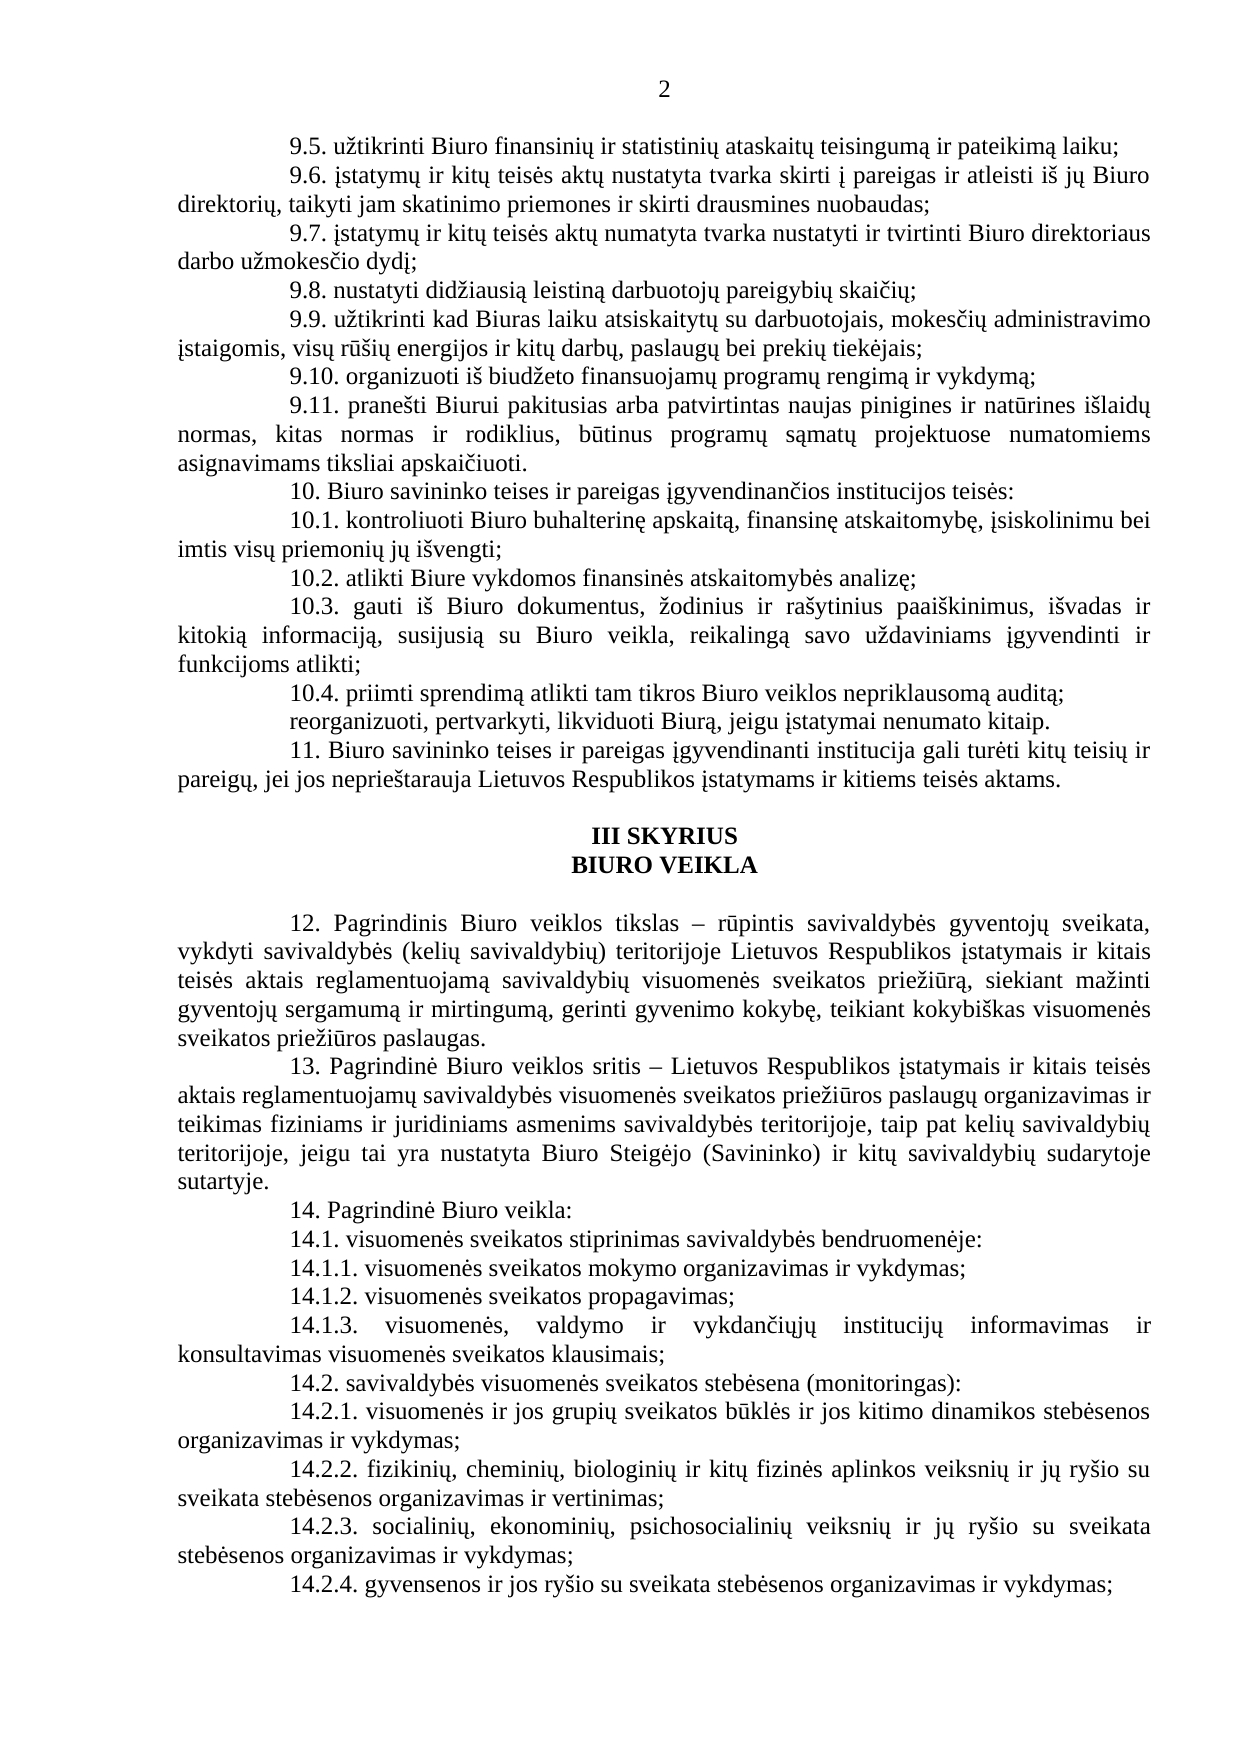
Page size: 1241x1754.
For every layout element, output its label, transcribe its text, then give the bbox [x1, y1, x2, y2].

text 10.4. priimti sprendimą atlikti tam tikros Biuro veiklos nepriklausomą auditą; [177, 678, 1152, 706]
text 9.11. pranešti Biurui pakitusias arba patvirtintas naujas pinigines ir natūrines išlaidų normas, kitas normas ir rodiklius, būtinus programų sąmatų projektuose numatomiems asignavimams tiksliai apskaičiuoti. [177, 390, 1152, 476]
text 9.6. įstatymų ir kitų teisės aktų nustatyta tvarka skirti į pareigas ir atleisti iš jų Biuro direktorių, taikyti jam skatinimo priemones ir skirti drausmines nuobaudas; [177, 160, 1152, 218]
text 14.2.3. socialinių, ekonominių, psichosocialinių veiksnių ir jų ryšio su sveikata stebėsenos organizavimas ir vykdymas; [177, 1511, 1152, 1569]
text 9.9. užtikrinti kad Biuras laiku atsiskaitytų su darbuotojais, mokesčių administravimo įstaigomis, visų rūšių energijos ir kitų darbų, paslaugų bei prekių tiekėjais; [177, 304, 1152, 361]
text 14.2. savivaldybės visuomenės sveikatos stebėsena (monitoringas): [177, 1368, 1152, 1396]
text BIURO VEIKLA [177, 850, 1152, 879]
text 14.1.2. visuomenės sveikatos propagavimas; [177, 1281, 1152, 1310]
text 11. Biuro savininko teises ir pareigas įgyvendinanti institucija gali turėti kitų teisių ir pareigų, jei jos neprieštarauja Lietuvos Respublikos įstatymams ir kitiems teisės aktams. [177, 735, 1152, 793]
text 14.2.4. gyvensenos ir jos ryšio su sveikata stebėsenos organizavimas ir vykdymas; [177, 1569, 1152, 1598]
text 14.1. visuomenės sveikatos stiprinimas savivaldybės bendruomenėje: [177, 1224, 1152, 1253]
text 14. Pagrindinė Biuro veikla: [177, 1195, 1152, 1224]
text 14.2.2. fizikinių, cheminių, biologinių ir kitų fizinės aplinkos veiksnių ir jų ryšio su sveikata stebėsenos organizavimas ir vertinimas; [177, 1454, 1152, 1511]
text 12. Pagrindinis Biuro veiklos tikslas – rūpintis savivaldybės gyventojų sveikata, vykdyti savivaldybės (kelių savivaldybių) teritorijoje Lietuvos Respublikos įstatymais ir kitais teisės aktais reglamentuojamą savivaldybių visuomenės sveikatos priežiūrą, siekiant mažinti gyventojų sergamumą ir mirtingumą, gerinti gyvenimo kokybę, teikiant kokybiškas visuomenės sveikatos priežiūros paslaugas. [177, 908, 1152, 1051]
text 10. Biuro savininko teises ir pareigas įgyvendinančios institucijos teisės: [177, 476, 1152, 505]
text 10.1. kontroliuoti Biuro buhalterinę apskaitą, finansinę atskaitomybę, įsiskolinimu bei imtis visų priemonių jų išvengti; [177, 505, 1152, 563]
text 10.2. atlikti Biure vykdomos finansinės atskaitomybės analizę; [177, 563, 1152, 591]
text 14.1.3. visuomenės, valdymo ir vykdančiųjų institucijų informavimas ir konsultavimas visuomenės sveikatos klausimais; [177, 1310, 1152, 1368]
text 14.2.1. visuomenės ir jos grupių sveikatos būklės ir jos kitimo dinamikos stebėsenos organizavimas ir vykdymas; [177, 1396, 1152, 1454]
text 9.5. užtikrinti Biuro finansinių ir statistinių ataskaitų teisingumą ir pateikimą laiku; [177, 131, 1152, 160]
text 10.3. gauti iš Biuro dokumentus, žodinius ir rašytinius paaiškinimus, išvadas ir kitokią informaciją, susijusią su Biuro veikla, reikalingą savo uždaviniams įgyvendinti ir funkcijoms atlikti; [177, 591, 1152, 678]
text 9.8. nustatyti didžiausią leistiną darbuotojų pareigybių skaičių; [177, 275, 1152, 304]
text III SKYRIUS [177, 821, 1152, 850]
text reorganizuoti, pertvarkyti, likviduoti Biurą, jeigu įstatymai nenumato kitaip. [177, 706, 1152, 735]
text 9.7. įstatymų ir kitų teisės aktų numatyta tvarka nustatyti ir tvirtinti Biuro direktoriaus darbo užmokesčio dydį; [177, 218, 1152, 275]
text 14.1.1. visuomenės sveikatos mokymo organizavimas ir vykdymas; [177, 1253, 1152, 1281]
text 13. Pagrindinė Biuro veiklos sritis – Lietuvos Respublikos įstatymais ir kitais teisės aktais reglamentuojamų savivaldybės visuomenės sveikatos priežiūros paslaugų organizavimas ir teikimas fiziniams ir juridiniams asmenims savivaldybės teritorijoje, taip pat kelių savivaldybių teritorijoje, jeigu tai yra nustatyta Biuro Steigėjo (Savininko) ir kitų savivaldybių sudarytoje sutartyje. [177, 1051, 1152, 1195]
text 9.10. organizuoti iš biudžeto finansuojamų programų rengimą ir vykdymą; [177, 361, 1152, 390]
